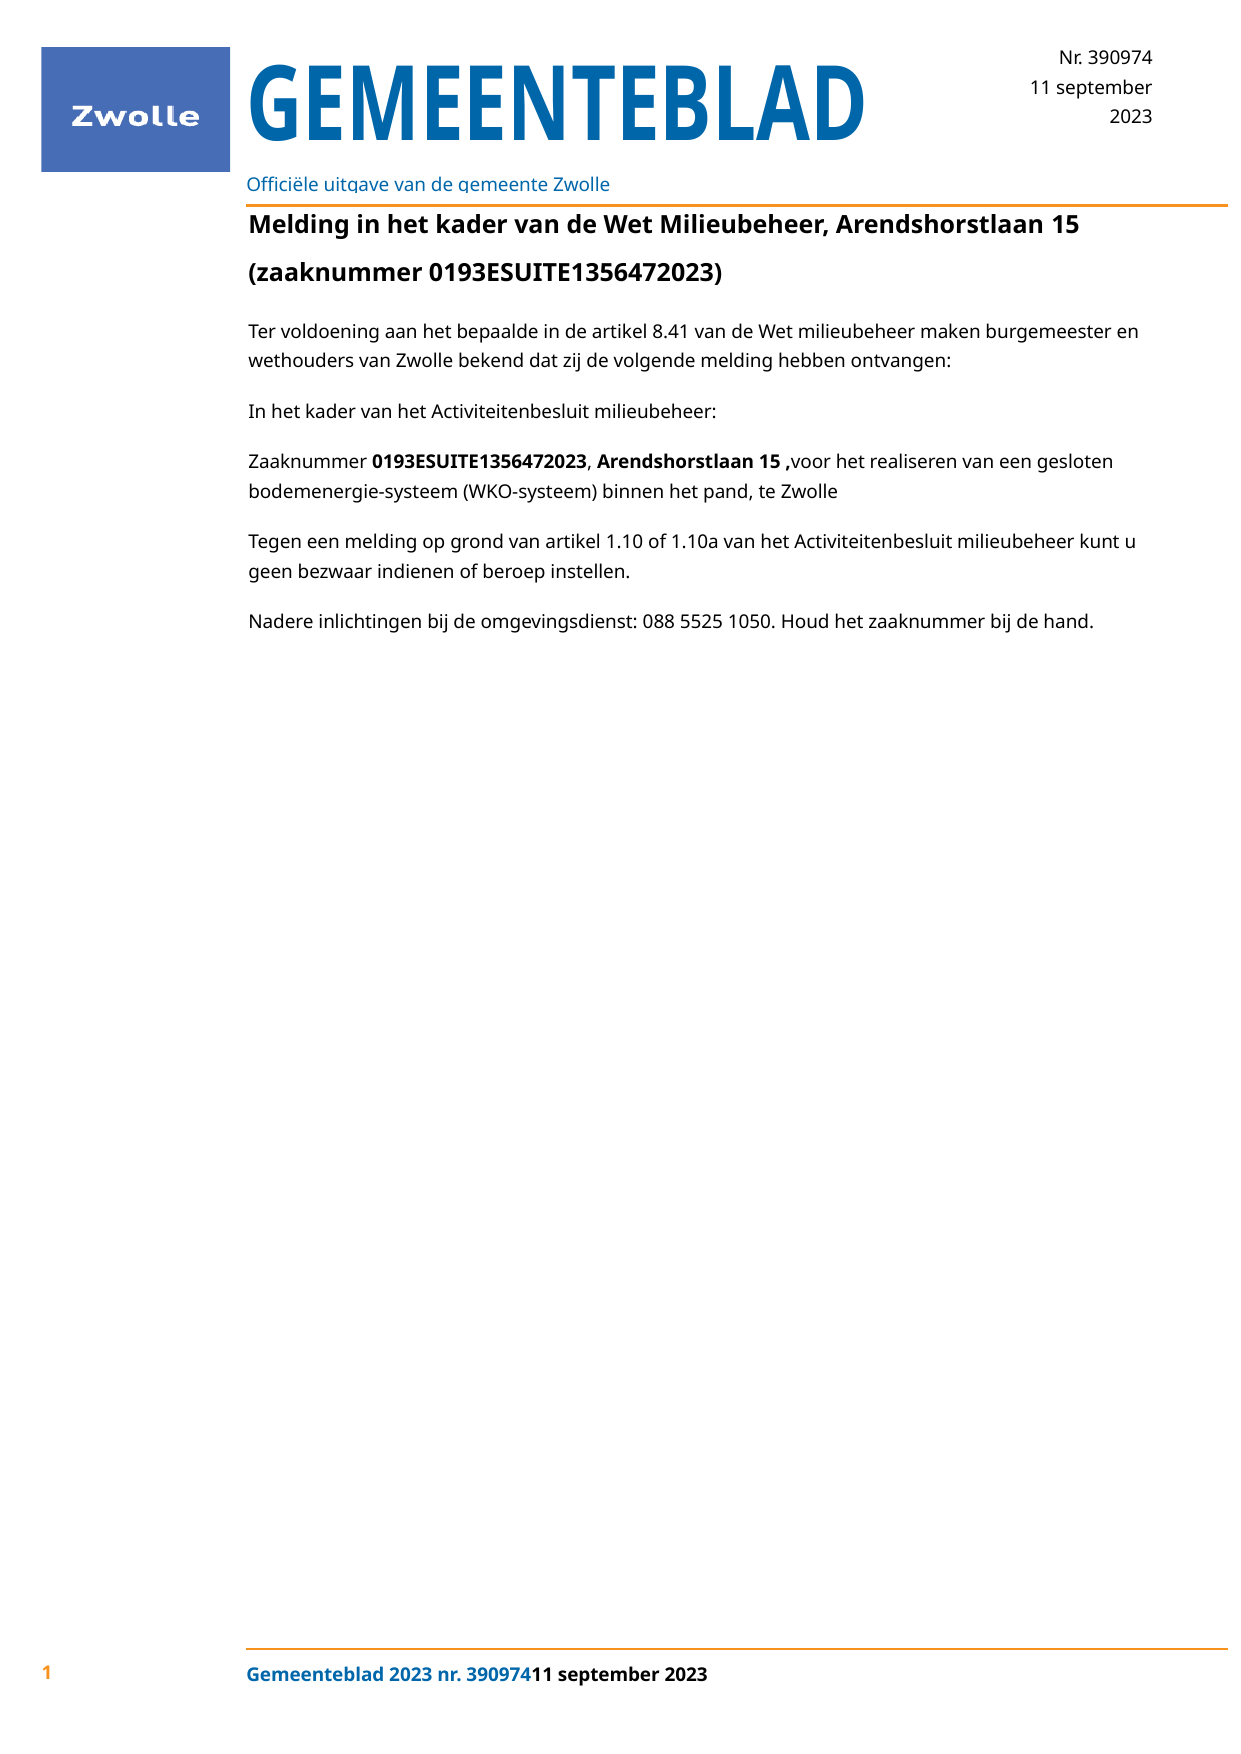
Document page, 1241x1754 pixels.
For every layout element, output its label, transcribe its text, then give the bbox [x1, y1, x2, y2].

text Tegen een melding op grond van artikel 1.10 of 1.10a van het Activiteitenbesluit milieubeheer kunt u geen bezwaar indienen of beroep instellen. [248, 528, 1152, 584]
text Zaaknummer 0193ESUITE1356472023, Arendshorstlaan 15 ,voor het realiseren van een gesloten bodemenergie-systeem (WKO-systeem) binnen het pand, te Zwolle [248, 448, 1152, 504]
text In het kader van het Activiteitenbesluit milieubeheer: [248, 398, 1152, 424]
picture [41, 47, 231, 172]
text Nadere inlichtingen bij de omgevingsdienst: 088 5525 1050. Houd het zaaknummer bij de hand. [248, 608, 1152, 634]
text Melding in het kader van de Wet Milieubeheer, Arendshorstlaan 15 (zaaknummer 0193ESUITE1356472023) [248, 207, 1152, 288]
text Ter voldoening aan het bepaalde in de artikel 8.41 van de Wet milieubeheer maken burgemeester en wethouders van Zwolle bekend dat zij de volgende melding hebben ontvangen: [248, 318, 1152, 373]
